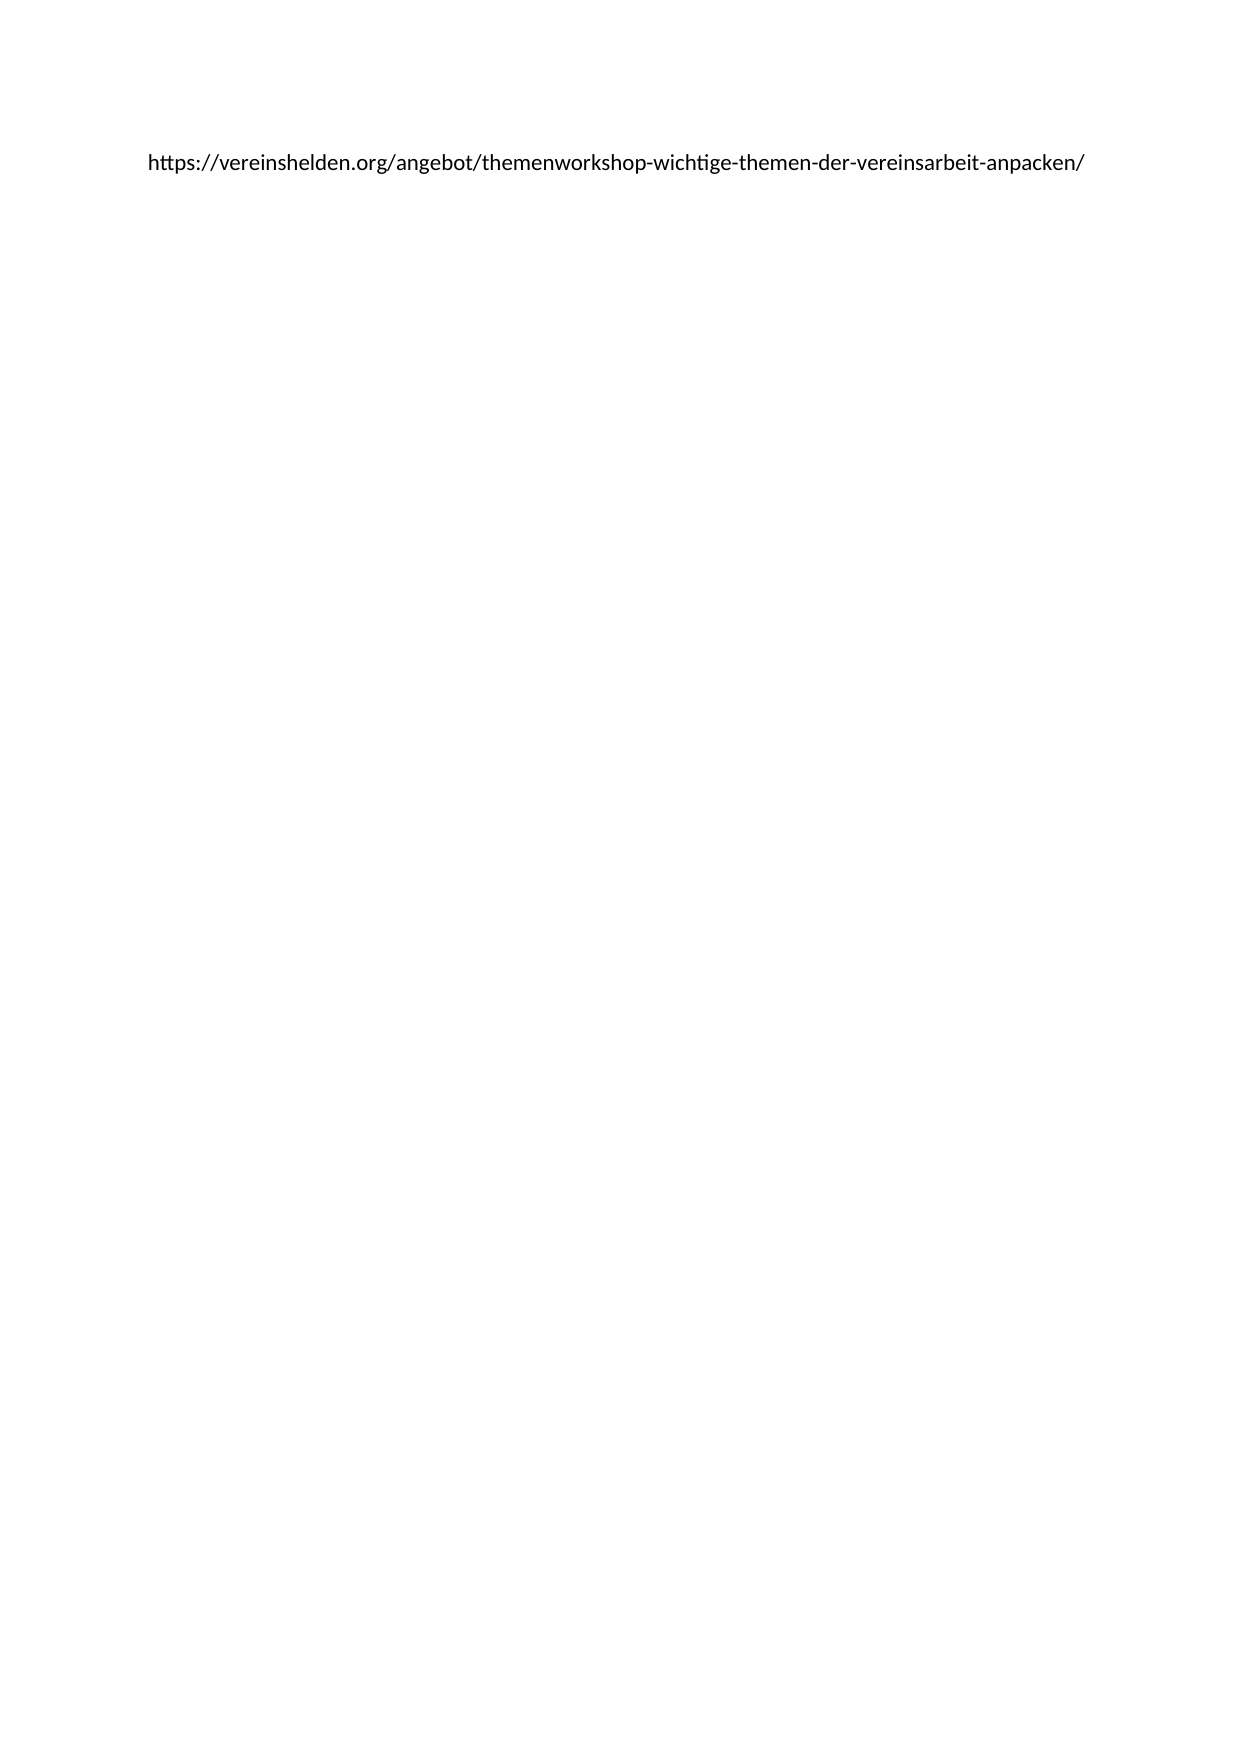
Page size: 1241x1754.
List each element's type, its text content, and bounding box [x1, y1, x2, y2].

text https://vereinshelden.org/angebot/themenworkshop-wichtige-themen-der-vereinsarbeit-anpacken/ [148, 148, 1093, 176]
